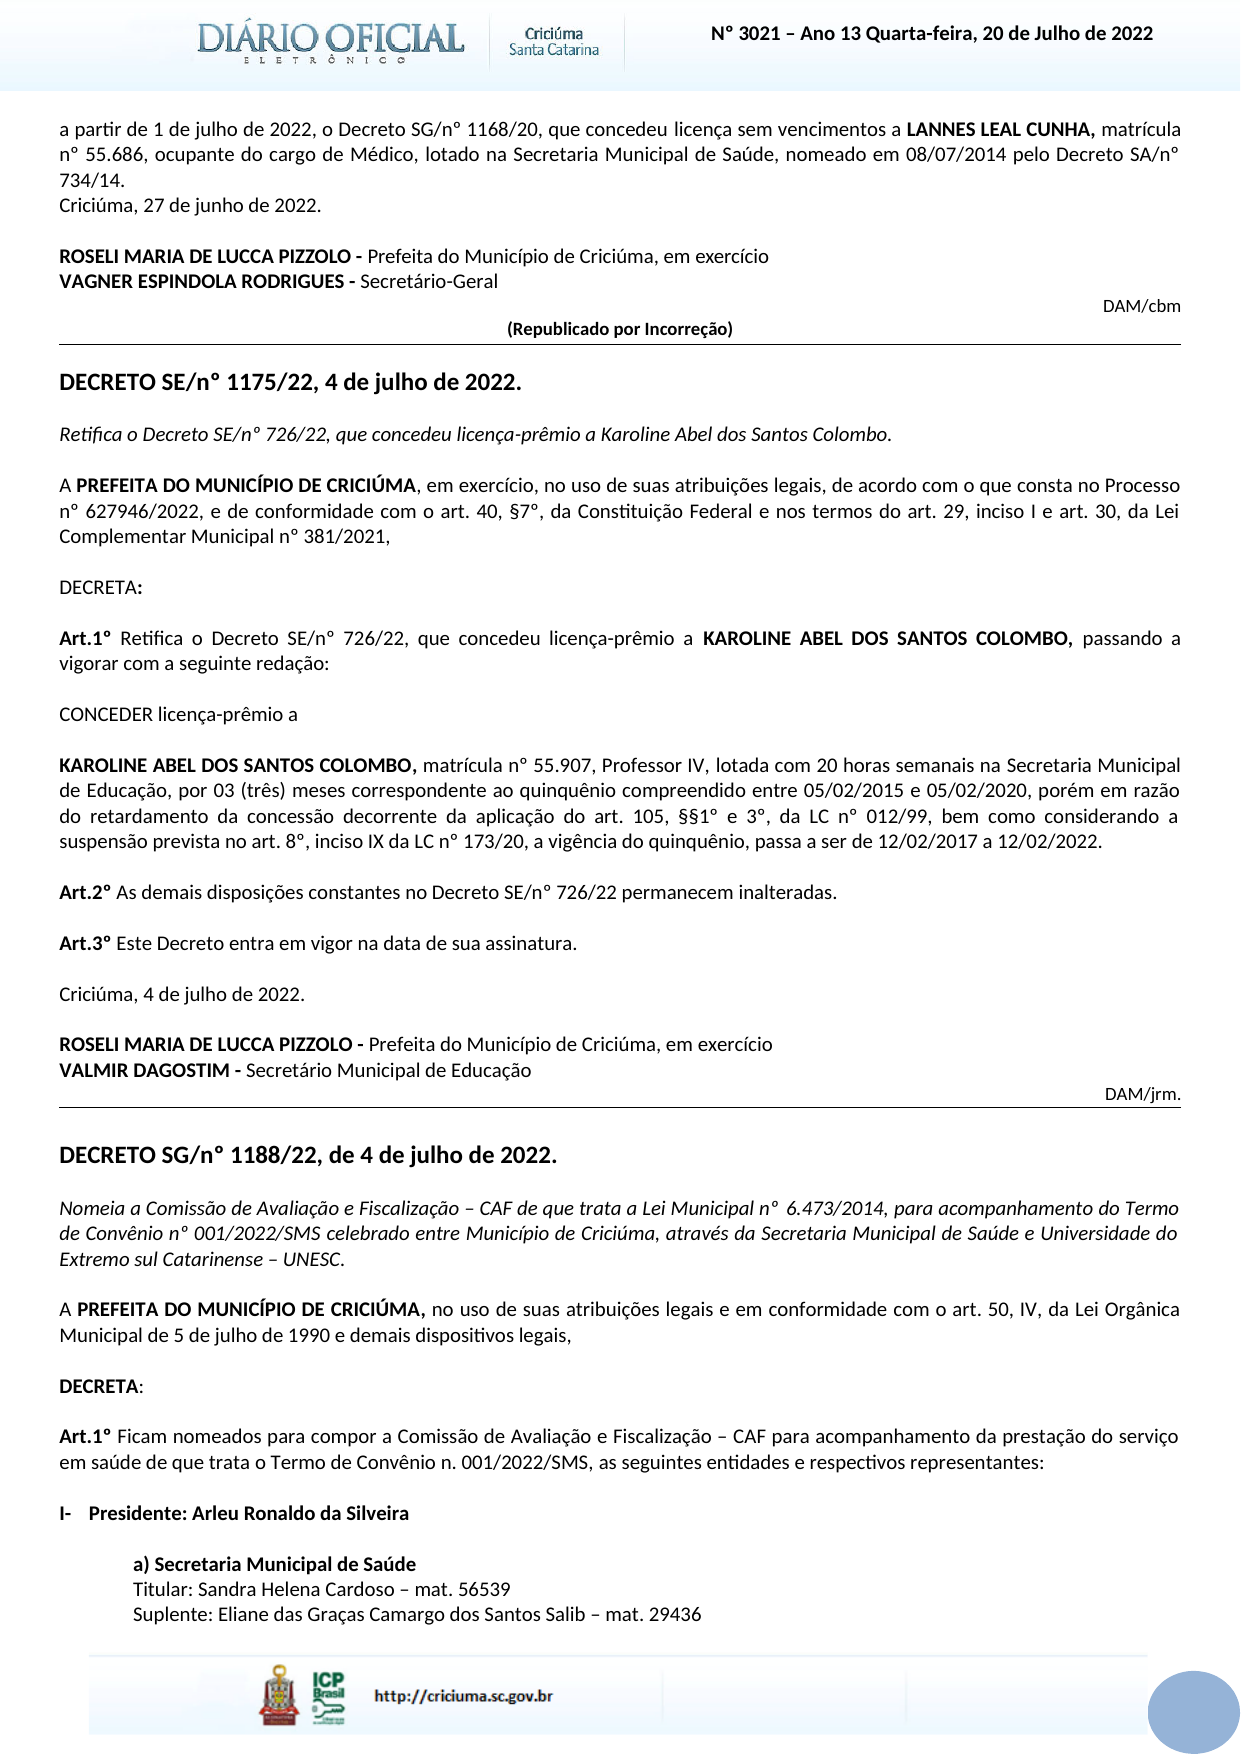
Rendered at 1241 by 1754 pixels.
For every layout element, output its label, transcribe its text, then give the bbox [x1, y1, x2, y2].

text DAM/jrm. [59, 1082, 1181, 1107]
text a) Secretaria Municipal de Saúde [59, 1551, 1151, 1576]
text Art.3º Este Decreto entra em vigor na data de sua assinatura. [59, 930, 1181, 955]
text Suplente: Eliane das Graças Camargo dos Santos Salib – mat. 29436 [59, 1602, 1151, 1627]
text Art.1º Retifica o Decreto SE/nº 726/22, que concedeu licença-prêmio a KAROLINE ABEL DOS SANTOS COLOMBO, passando a vigorar com a seguinte redação: [59, 625, 1181, 676]
text DECRETO SG/nº 1188/22, de 4 de julho de 2022. [59, 1139, 1181, 1169]
text A PREFEITA DO MUNICÍPIO DE CRICIÚMA, no uso de suas atribuições legais e em conformidade com o art. 50, IV, da Lei Orgânica Municipal de 5 de julho de 1990 e demais dispositivos legais, [59, 1297, 1181, 1347]
text a partir de 1 de julho de 2022, o Decreto SG/nº 1168/20, que concedeu licença sem vencimentos a LANNES LEAL CUNHA, matrícula nº 55.686, ocupante do cargo de Médico, lotado na Secretaria Municipal de Saúde, nomeado em 08/07/2014 pelo Decreto SA/nº 734/14. [59, 116, 1181, 192]
text DECRETO SE/nº 1175/22, 4 de julho de 2022. [59, 366, 1181, 396]
text DECRETA: [59, 574, 1181, 599]
text DECRETA: [59, 1373, 1181, 1398]
text Retifica o Decreto SE/nº 726/22, que concedeu licença-prêmio a Karoline Abel dos Santos Colombo. [59, 422, 1181, 447]
list Presidente: Arleu Ronaldo da Silveira [59, 1500, 1151, 1525]
text Art.2º As demais disposições constantes no Decreto SE/nº 726/22 permanecem inalteradas. [59, 879, 1181, 904]
text Art.1º Ficam nomeados para compor a Comissão de Avaliação e Fiscalização – CAF para acompanhamento da prestação do serviço em saúde de que trata o Termo de Convênio n. 001/2022/SMS, as seguintes entidades e respectivos representantes: [59, 1424, 1181, 1474]
text Criciúma, 4 de julho de 2022. [59, 981, 1181, 1006]
text A PREFEITA DO MUNICÍPIO DE CRICIÚMA, em exercício, no uso de suas atribuições legais, de acordo com o que consta no Processo nº 627946/2022, e de conformidade com o art. 40, §7º, da Constituição Federal e nos termos do art. 29, inciso I e art. 30, da Lei Complementar Municipal nº 381/2021, [59, 472, 1181, 549]
text KAROLINE ABEL DOS SANTOS COLOMBO, matrícula nº 55.907, Professor IV, lotada com 20 horas semanais na Secretaria Municipal de Educação, por 03 (três) meses correspondente ao quinquênio compreendido entre 05/02/2015 e 05/02/2020, porém em razão do retardamento da concessão decorrente da aplicação do art. 105, §§1º e 3º, da LC nº 012/99, bem como considerando a suspensão prevista no art. 8º, inciso IX da LC nº 173/20, a vigência do quinquênio, passa a ser de 12/02/2017 a 12/02/2022. [59, 752, 1181, 854]
text ROSELI MARIA DE LUCCA PIZZOLO - Prefeita do Município de Criciúma, em exercício [59, 243, 1181, 268]
text Titular: Sandra Helena Cardoso – mat. 56539 [59, 1576, 1151, 1602]
text CONCEDER licença-prêmio a [59, 701, 1181, 727]
text (Republicado por Incorreção) [59, 317, 1181, 340]
text VALMIR DAGOSTIM - Secretário Municipal de Educação [59, 1057, 1240, 1082]
text Nomeia a Comissão de Avaliação e Fiscalização – CAF de que trata a Lei Municipal nº 6.473/2014, para acompanhamento do Termo de Convênio nº 001/2022/SMS celebrado entre Município de Criciúma, através da Secretaria Municipal de Saúde e Universidade do Extremo sul Catarinense – UNESC. [59, 1195, 1181, 1271]
text Criciúma, 27 de junho de 2022. [59, 192, 1181, 218]
text ROSELI MARIA DE LUCCA PIZZOLO - Prefeita do Município de Criciúma, em exercício [59, 1032, 1240, 1057]
text VAGNER ESPINDOLA RODRIGUES - Secretário-Geral [59, 268, 1240, 294]
text DAM/cbm [59, 294, 1181, 317]
